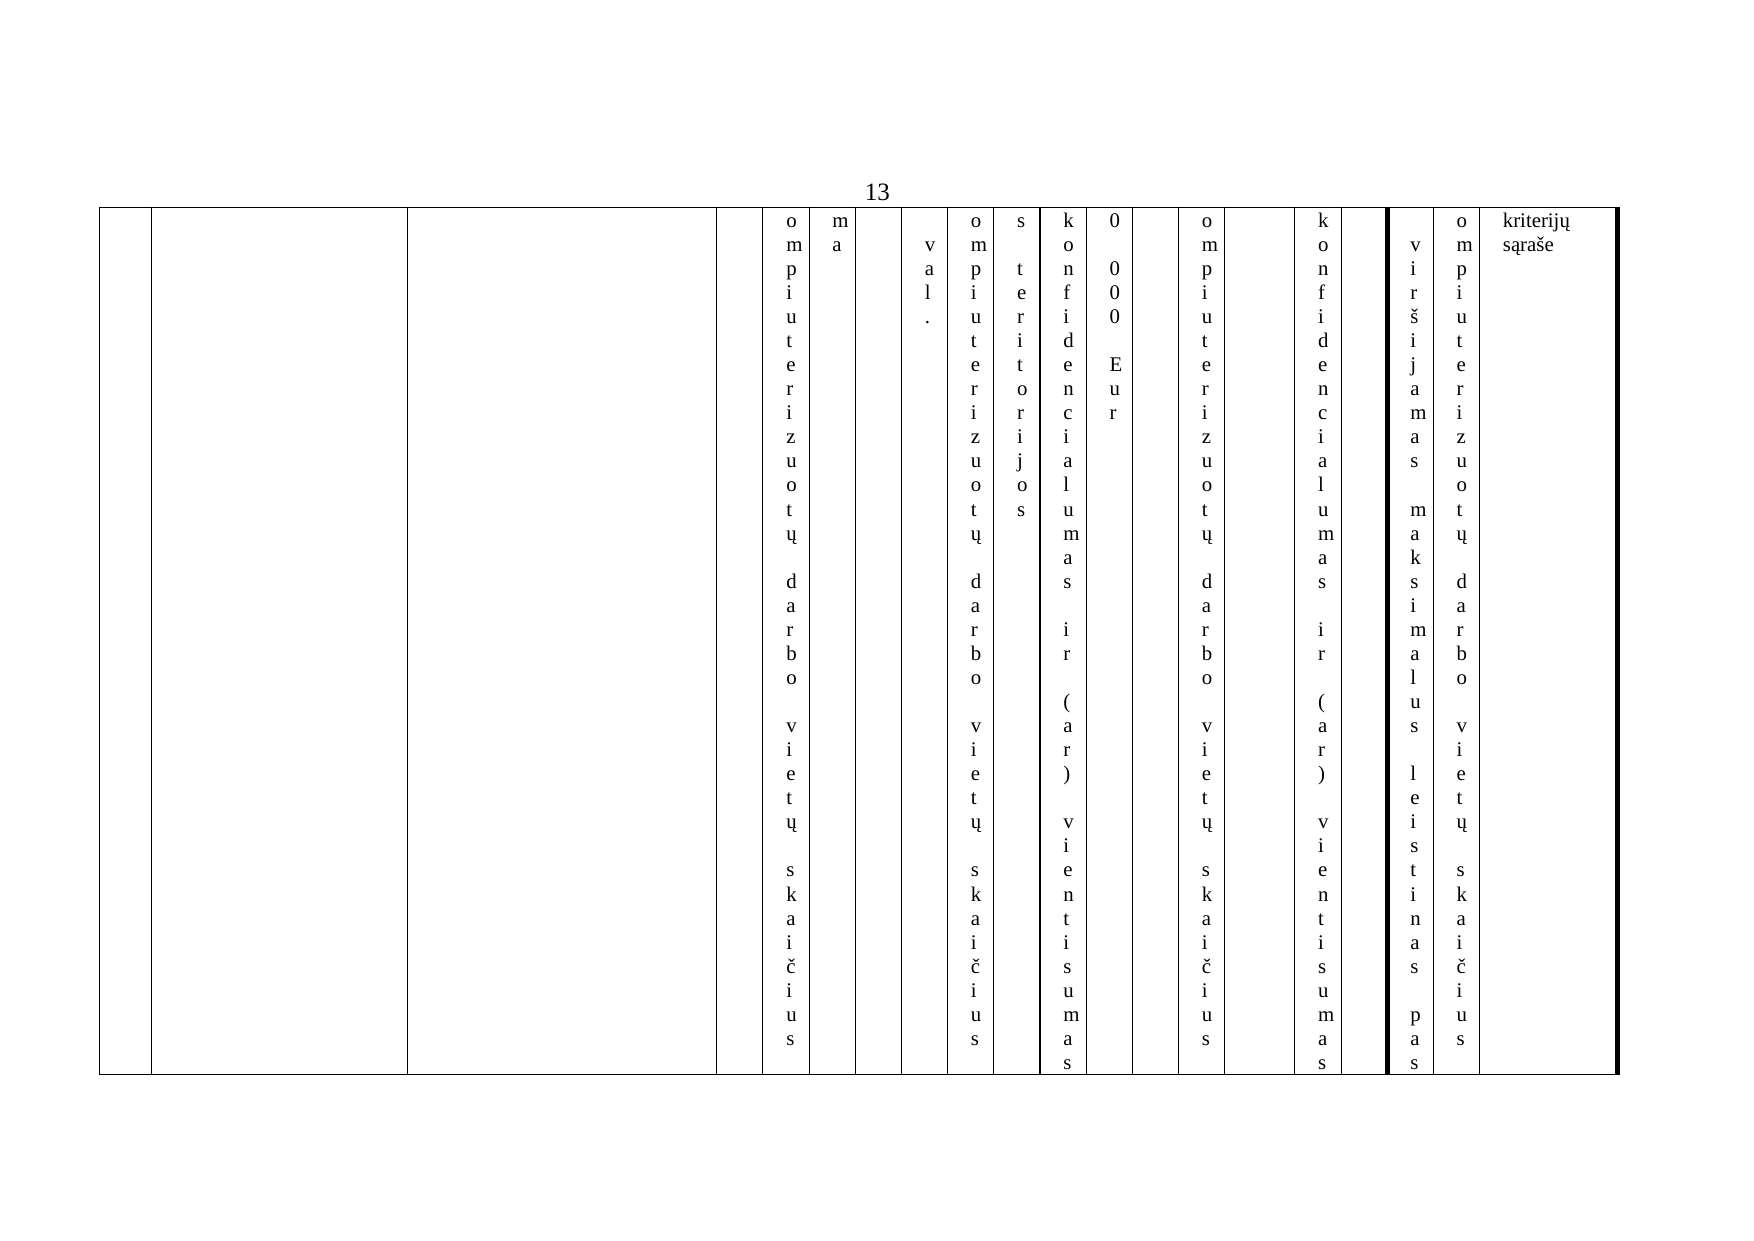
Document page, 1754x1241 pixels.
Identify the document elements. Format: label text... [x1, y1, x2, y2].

table_cell ompiuterizuotų darbo vietų skaičius [763, 208, 809, 1074]
table_cell ompiuterizuotų darbo vietų skaičius [1179, 208, 1224, 1074]
table_cell konfidencialumas ir (ar) vientisumas [1295, 208, 1341, 1074]
table_cell ma [810, 208, 855, 1074]
table_cell [1225, 208, 1294, 1074]
table_cell kriterijų sąraše [1480, 208, 1615, 1074]
table_header [408, 208, 716, 1074]
table_cell [717, 208, 762, 1074]
table_cell [1133, 208, 1178, 1074]
table_header [100, 208, 151, 1074]
table_cell ompiuterizuotų darbo vietų skaičius [948, 208, 993, 1074]
table_header [152, 208, 407, 1074]
table_cell 0 000 Eur [1087, 208, 1132, 1074]
table_cell [856, 208, 901, 1074]
table_cell ompiuterizuotų darbo vietų skaičius [1434, 208, 1479, 1074]
table_cell konfidencialumas ir (ar) vientisumas [1041, 208, 1086, 1074]
table_cell viršijamas maksimalus leistinas pas [1390, 208, 1433, 1074]
table_cell [1342, 208, 1385, 1074]
table_cell s teritorijos [994, 208, 1039, 1074]
table_cell val. [902, 208, 947, 1074]
